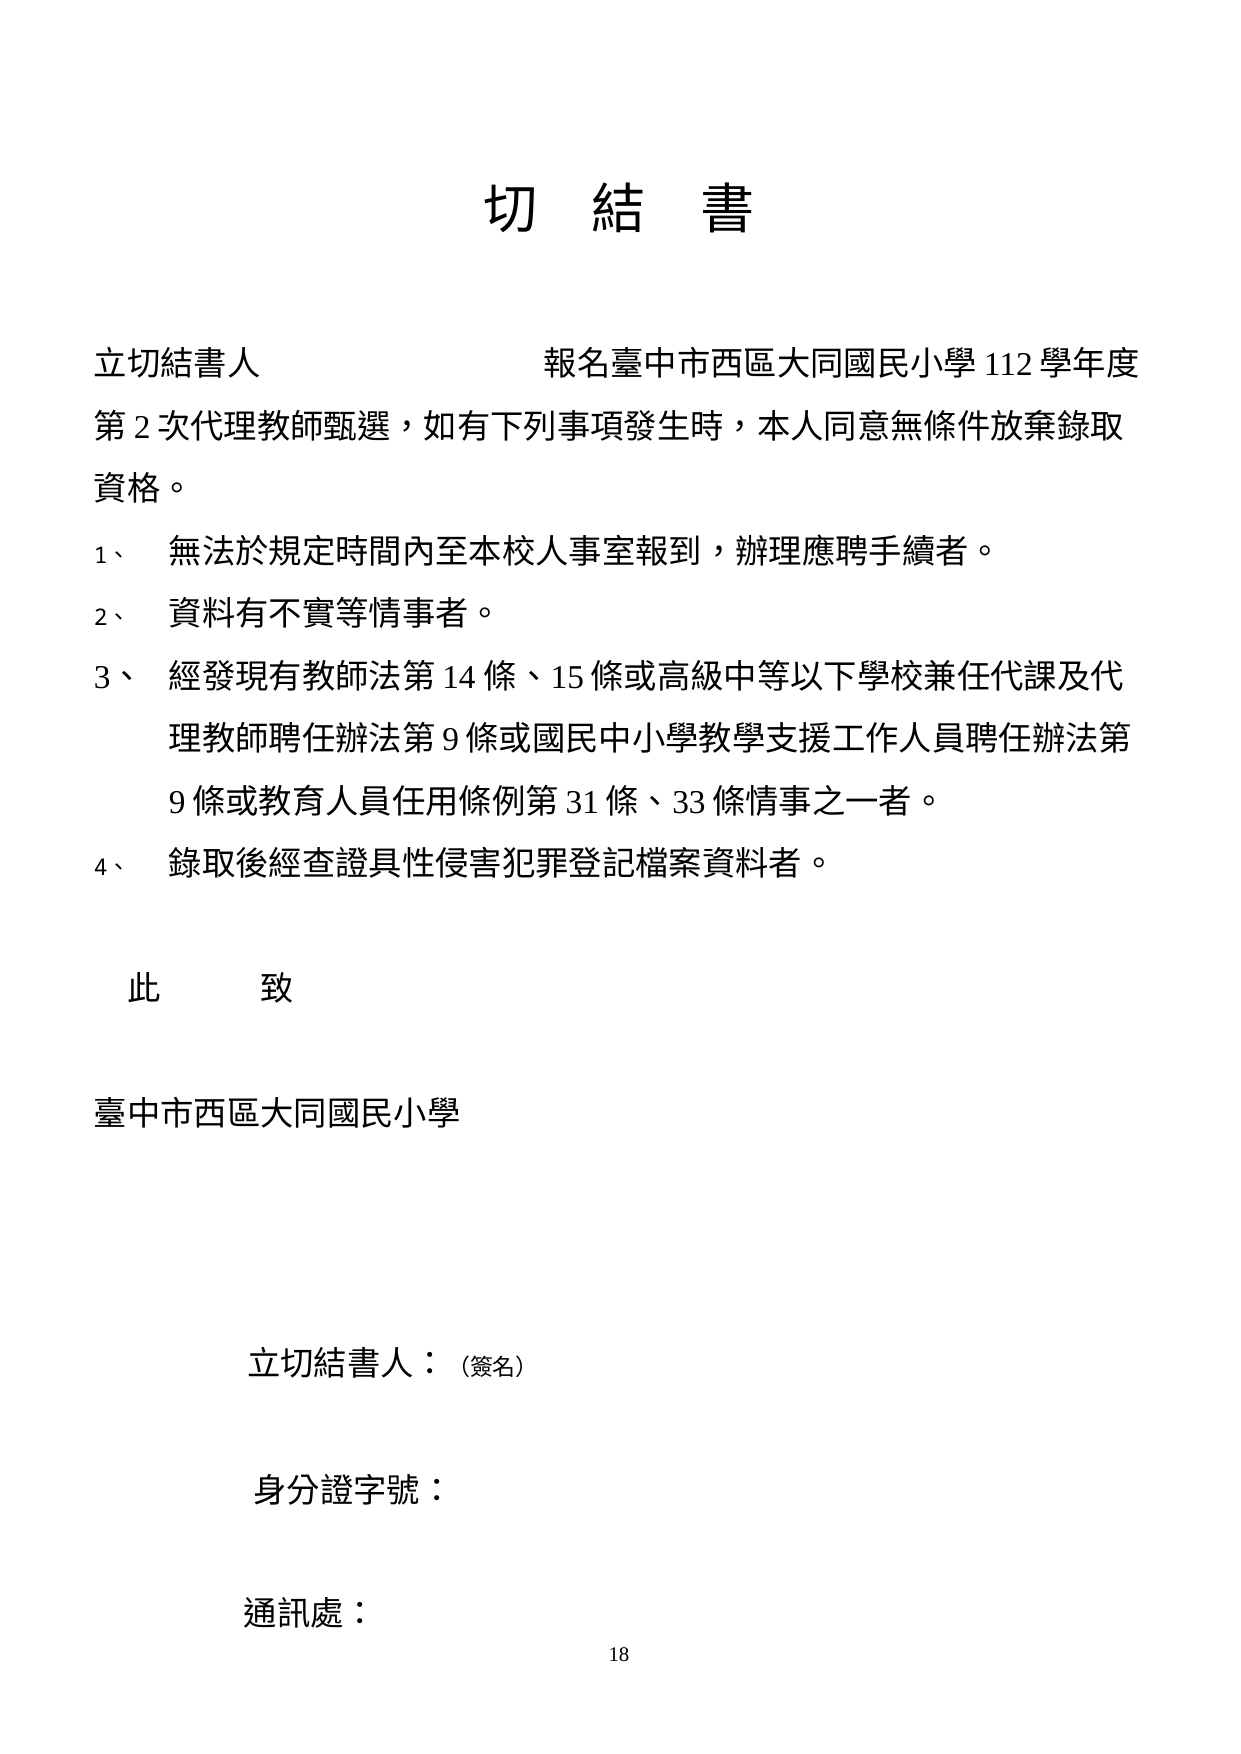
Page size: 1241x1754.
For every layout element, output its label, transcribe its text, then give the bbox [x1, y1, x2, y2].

text 身分證字號： [94, 1444, 1144, 1507]
text 立切結書人 報名臺中市西區大同國民小學112學年度第2次代理教師甄選，如有下列事項發生時，本人同意無條件放棄錄取資格。 [94, 319, 1144, 507]
text 此 致 [94, 944, 1144, 1007]
text 立切結書人：（簽名） [94, 1319, 1144, 1382]
text 臺中市西區大同國民小學 [94, 1069, 1144, 1132]
text 切 結 書 [94, 132, 1144, 257]
list 錄取後經查證具性侵害犯罪登記檔案資料者。 [94, 819, 1144, 882]
list 無法於規定時間內至本校人事室報到，辦理應聘手續者。 [94, 507, 1144, 569]
list 經發現有教師法第14 條、15條或高級中等以下學校兼任代課及代理教師聘任辦法第9條或國民中小學教學支援工作人員聘任辦法第9條或教育人員任用條例第31條、33條情事之一者。 [94, 632, 1144, 819]
text 通訊處： [94, 1569, 1144, 1632]
list 資料有不實等情事者。 [94, 569, 1144, 632]
